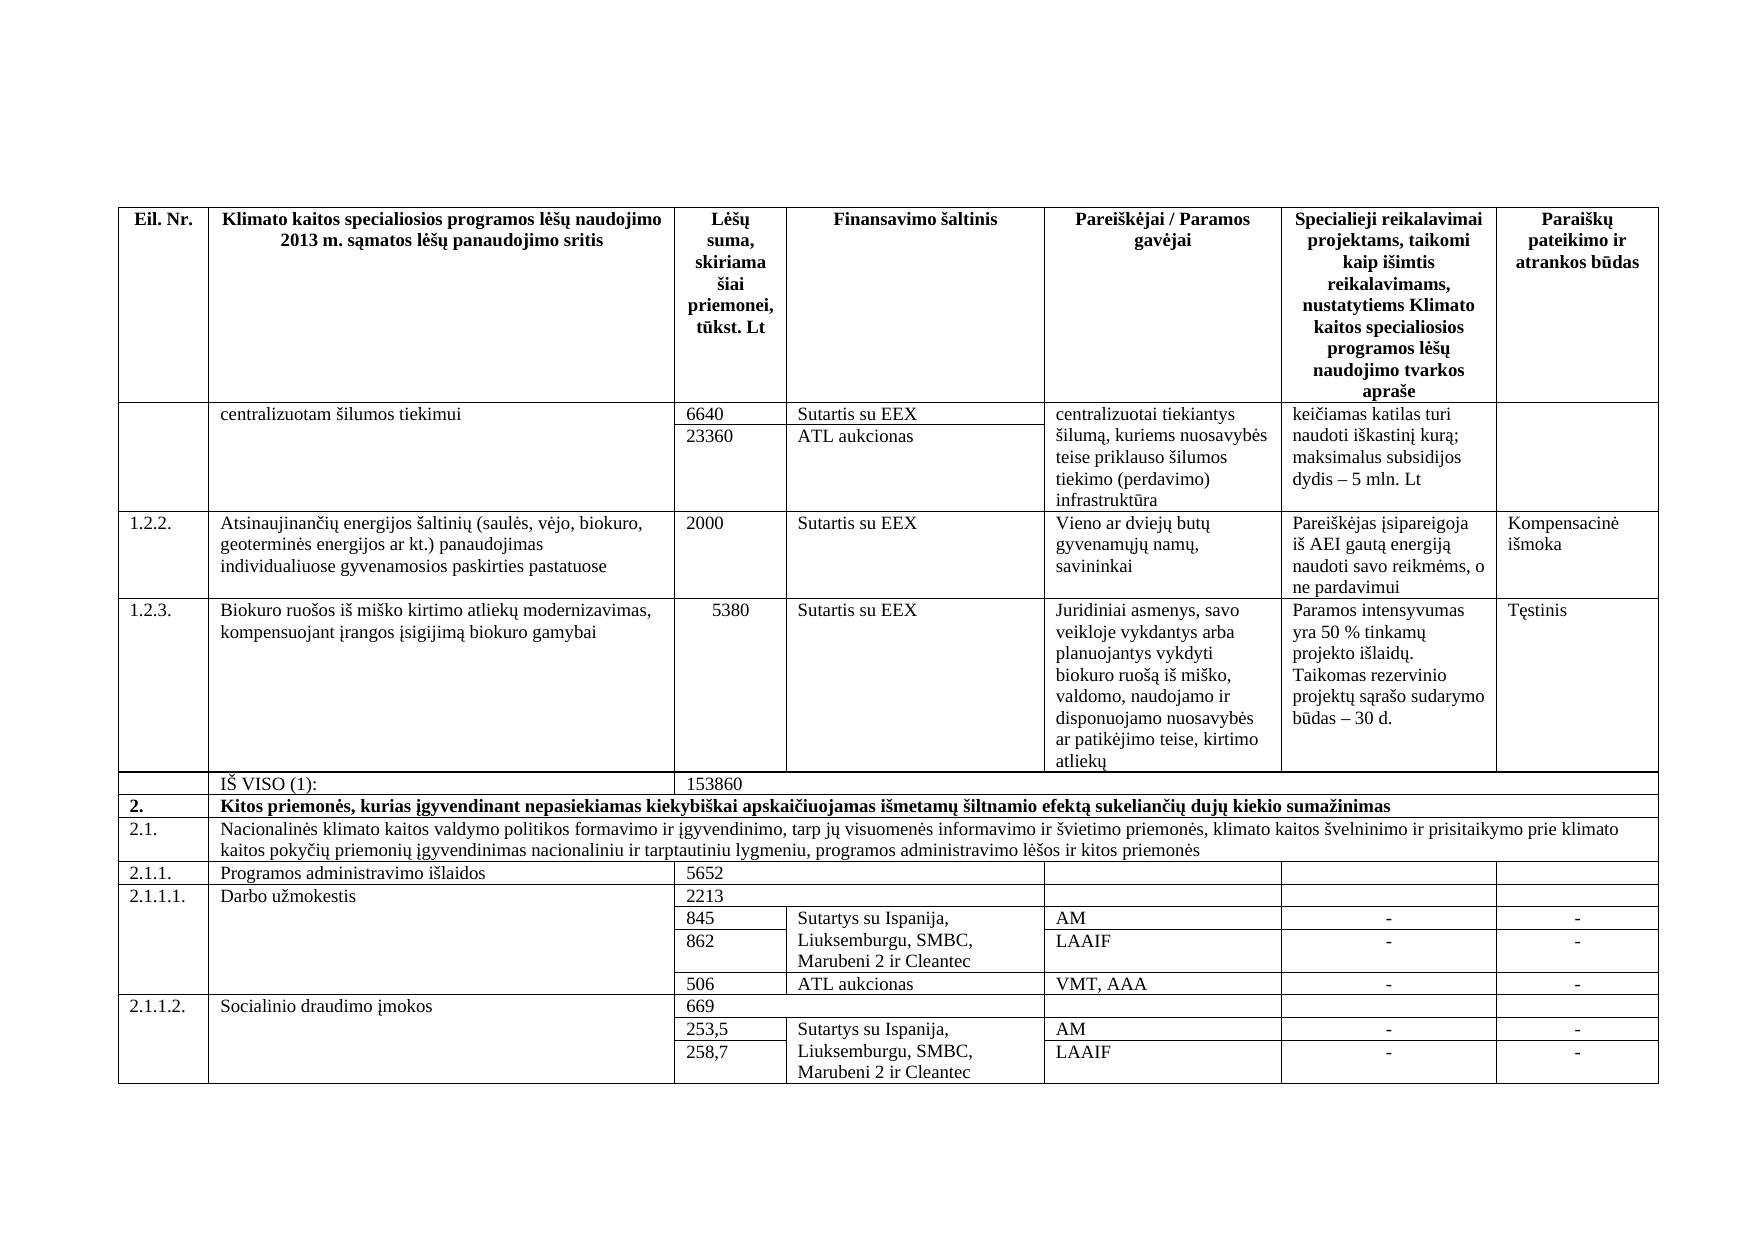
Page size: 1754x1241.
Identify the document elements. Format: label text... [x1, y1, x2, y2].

table_cell 1.2.3. [119, 599, 208, 771]
table_cell centralizuotai tiekiantys šilumą, kuriems nuosavybės teise priklauso šilumos tiekimo (perdavimo) infrastruktūra [1045, 403, 1281, 511]
table_cell 2000 [675, 512, 786, 598]
table_cell Programos administravimo išlaidos [209, 862, 674, 883]
table_cell - [1497, 1041, 1658, 1083]
table_cell 2.1. [119, 818, 208, 861]
table_cell - [1497, 1018, 1658, 1039]
table_cell 1.2.2. [119, 512, 208, 598]
table_cell Paramos intensyvumas yra 50 % tinkamų projekto išlaidų. Taikomas rezervinio projektų sąrašo sudarymo būdas – 30 d. [1282, 599, 1496, 771]
table_header Eil. Nr. [119, 208, 208, 402]
table_cell Biokuro ruošos iš miško kirtimo atliekų modernizavimas, kompensuojant įrangos įsigijimą biokuro gamybai [209, 599, 674, 771]
table_cell - [1282, 1041, 1496, 1083]
table_cell Kompensacinė išmoka [1497, 512, 1658, 598]
table_cell 845 [675, 907, 786, 929]
table_cell [1497, 403, 1658, 511]
table_cell - [1497, 907, 1658, 929]
table_cell centralizuotam šilumos tiekimui [209, 403, 674, 511]
table_cell 669 [675, 995, 1044, 1017]
table_header Klimato kaitos specialiosios programos lėšų naudojimo 2013 m. sąmatos lėšų panaudojimo sritis [209, 208, 674, 402]
table_cell ATL aukcionas [787, 425, 1044, 511]
table_cell [1282, 862, 1496, 883]
table_cell 5652 [675, 862, 1044, 883]
table_cell 23360 [675, 425, 786, 511]
table_cell 258,7 [675, 1041, 786, 1083]
table_cell 5380 [675, 599, 786, 771]
table_cell 506 [675, 973, 786, 994]
table_cell Sutartys su Ispanija, Liuksemburgu, SMBC, Marubeni 2 ir Cleantec [787, 907, 1044, 972]
table_cell Darbo užmokestis [209, 885, 674, 994]
table_cell Sutartis su EEX [787, 599, 1044, 771]
table_cell LAAIF [1045, 1041, 1281, 1083]
table_header Specialieji reikalavimai projektams, taikomi kaip išimtis reikalavimams, nustatytiems Klimato kaitos specialiosios programos lėšų naudojimo tvarkos apraše [1282, 208, 1496, 402]
table_cell - [1282, 1018, 1496, 1039]
table_cell 6640 [675, 403, 786, 424]
table_cell - [1282, 930, 1496, 972]
table_header Finansavimo šaltinis [787, 208, 1044, 402]
table_cell - [1282, 907, 1496, 929]
table_cell [1045, 885, 1281, 906]
table_cell [1282, 995, 1496, 1017]
table_cell Vieno ar dviejų butų gyvenamųjų namų, savininkai [1045, 512, 1281, 598]
table_cell [1045, 995, 1281, 1017]
table_cell Pareiškėjas įsipareigoja iš AEI gautą energiją naudoti savo reikmėms, o ne pardavimui [1282, 512, 1496, 598]
table_cell - [1282, 973, 1496, 994]
table_header Paraiškų pateikimo ir atrankos būdas [1497, 208, 1658, 402]
table_cell VMT, AAA [1045, 973, 1281, 994]
table_cell LAAIF [1045, 930, 1281, 972]
table_cell - [1497, 930, 1658, 972]
table_cell [1282, 885, 1496, 906]
table_cell [1045, 862, 1281, 883]
table_cell [1497, 862, 1658, 883]
table_cell 2.1.1. [119, 862, 208, 883]
table_cell Nacionalinės klimato kaitos valdymo politikos formavimo ir įgyvendinimo, tarp jų visuomenės informavimo ir švietimo priemonės, klimato kaitos švelninimo ir prisitaikymo prie klimato kaitos pokyčių priemonių įgyvendinimas nacionaliniu ir tarptautiniu lygmeniu, programos administravimo lėšos ir kitos priemonės [209, 818, 1658, 861]
table_cell Sutartis su EEX [787, 403, 1044, 424]
table_cell [1497, 995, 1658, 1017]
table_cell Atsinaujinančių energijos šaltinių (saulės, vėjo, biokuro, geoterminės energijos ar kt.) panaudojimas individualiuose gyvenamosios paskirties pastatuose [209, 512, 674, 598]
table_cell 2.1.1.2. [119, 995, 208, 1083]
table_cell 2.1.1.1. [119, 885, 208, 994]
table_cell [119, 773, 208, 794]
table_cell AM [1045, 907, 1281, 929]
table_header Lėšų suma, skiriama šiai priemonei, tūkst. Lt [675, 208, 786, 402]
table_header Pareiškėjai / Paramos gavėjai [1045, 208, 1281, 402]
table_cell - [1497, 973, 1658, 994]
table_cell Socialinio draudimo įmokos [209, 995, 674, 1083]
table_cell IŠ VISO (1): [209, 773, 674, 794]
table_cell 253,5 [675, 1018, 786, 1039]
table_cell Sutartis su EEX [787, 512, 1044, 598]
table_cell Sutartys su Ispanija, Liuksemburgu, SMBC, Marubeni 2 ir Cleantec [787, 1018, 1044, 1083]
table_cell [119, 403, 208, 511]
table_cell Tęstinis [1497, 599, 1658, 771]
table_cell AM [1045, 1018, 1281, 1039]
table_cell keičiamas katilas turi naudoti iškastinį kurą; maksimalus subsidijos dydis – 5 mln. Lt [1282, 403, 1496, 511]
table_cell 862 [675, 930, 786, 972]
table_cell Juridiniai asmenys, savo veikloje vykdantys arba planuojantys vykdyti biokuro ruošą iš miško, valdomo, naudojamo ir disponuojamo nuosavybės ar patikėjimo teise, kirtimo atliekų [1045, 599, 1281, 771]
table_cell Kitos priemonės, kurias įgyvendinant nepasiekiamas kiekybiškai apskaičiuojamas išmetamų šiltnamio efektą sukeliančių dujų kiekio sumažinimas [209, 795, 1658, 817]
table_cell 2. [119, 795, 208, 817]
table_cell 153860 [675, 773, 1658, 794]
table_cell [1497, 885, 1658, 906]
table_cell ATL aukcionas [787, 973, 1044, 994]
table_cell 2213 [675, 885, 1044, 906]
